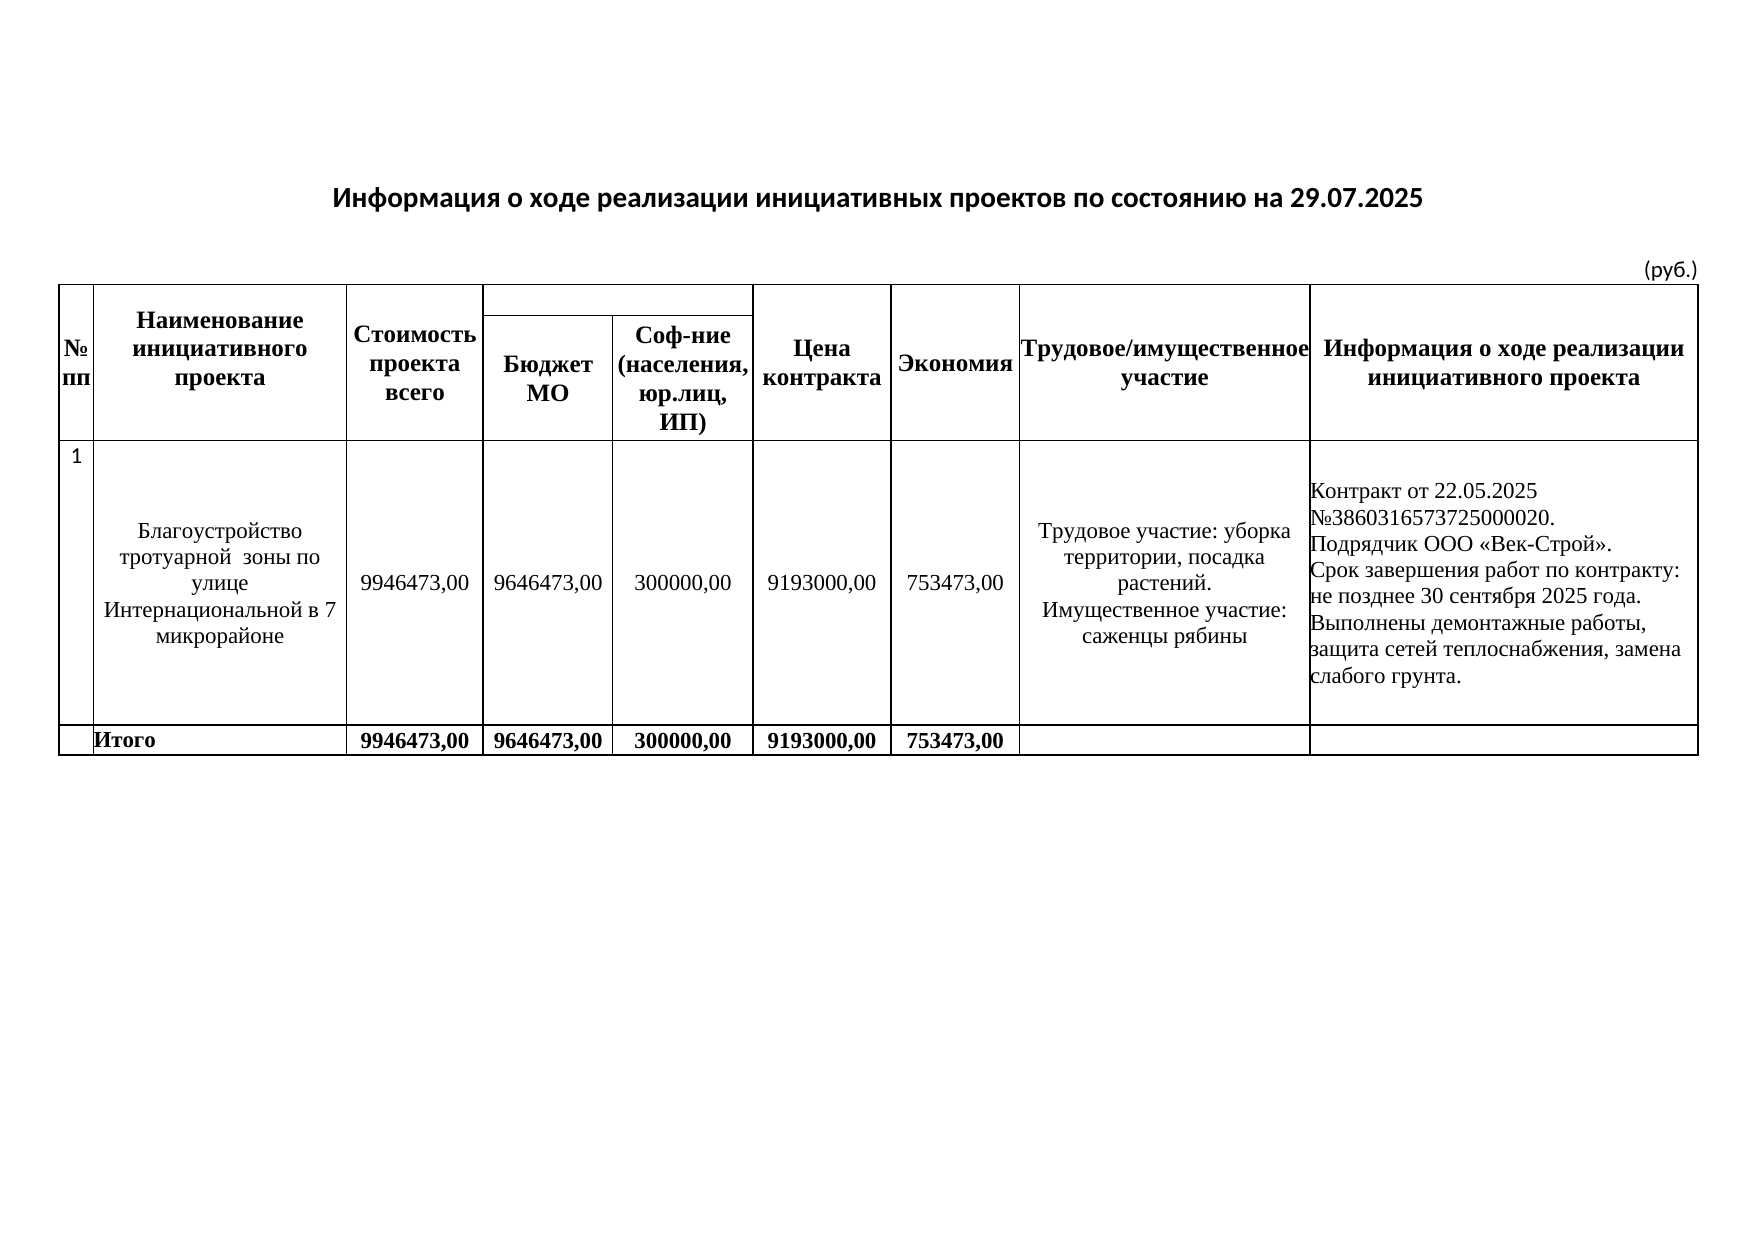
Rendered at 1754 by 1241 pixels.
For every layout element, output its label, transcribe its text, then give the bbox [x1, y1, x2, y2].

table_cell [891, 254, 1019, 283]
table_cell [753, 254, 891, 283]
table_cell [1020, 215, 1310, 254]
table_cell 300000,00 [613, 726, 752, 754]
table_cell [483, 215, 613, 254]
table_cell [613, 215, 753, 254]
table_cell [613, 254, 753, 283]
table_cell [346, 254, 483, 283]
table_cell Бюджет МО [484, 316, 612, 440]
table_cell 300000,00 [613, 441, 752, 724]
table_cell Экономия [892, 285, 1019, 440]
table_cell [891, 215, 1019, 254]
table_cell 9193000,00 [754, 441, 890, 724]
table_cell 9193000,00 [754, 726, 890, 754]
table_cell [346, 215, 483, 254]
table_cell Цена контракта [754, 285, 890, 440]
table_cell 9646473,00 [484, 726, 612, 754]
table_cell [1310, 215, 1698, 254]
table_cell [483, 254, 613, 283]
table_cell [1311, 726, 1697, 754]
table_cell Трудовое/имущественное участие [1020, 285, 1309, 440]
table_cell 9946473,00 [347, 441, 482, 724]
table_cell [93, 254, 346, 283]
table_cell [60, 726, 93, 754]
table_cell (руб.) [1310, 254, 1698, 283]
table_header Информация о ходе реализации инициативных проектов по состоянию на 29.07.2025 [59, 176, 1698, 215]
table_cell № пп [60, 285, 93, 440]
table_cell [753, 215, 891, 254]
table_cell [484, 285, 752, 315]
table_cell Стоимость проекта всего [347, 285, 482, 440]
table_cell [59, 215, 93, 254]
table_cell [93, 215, 346, 254]
table_cell Трудовое участие: уборка территории, посадка растений. Имущественное участие: саженцы рябины [1020, 441, 1309, 724]
table_cell 1 [60, 441, 93, 724]
table_cell Наименование инициативного проекта [94, 285, 346, 440]
table_cell [1020, 254, 1310, 283]
table_cell Соф-ние (населения, юр.лиц, ИП) [613, 316, 752, 440]
table_cell 9646473,00 [484, 441, 612, 724]
table_cell 753473,00 [892, 441, 1019, 724]
table_cell 753473,00 [892, 726, 1019, 754]
table_cell [59, 254, 93, 283]
table_cell Итого [94, 726, 346, 754]
table_cell 9946473,00 [347, 726, 482, 754]
table_cell [1020, 726, 1309, 754]
table_cell Информация о ходе реализации инициативного проекта [1311, 285, 1697, 440]
table_cell Благоустройство тротуарной зоны по улице Интернациональной в 7 микрорайоне [94, 441, 346, 724]
table_cell Контракт от 22.05.2025 №3860316573725000020. Подрядчик ООО «Век-Строй». Срок завершения работ по контракту: не позднее 30 сентября 2025 года. Выполнены демонтажные работы, защита сетей теплоснабжения, замена слабого грунта. [1311, 441, 1697, 724]
